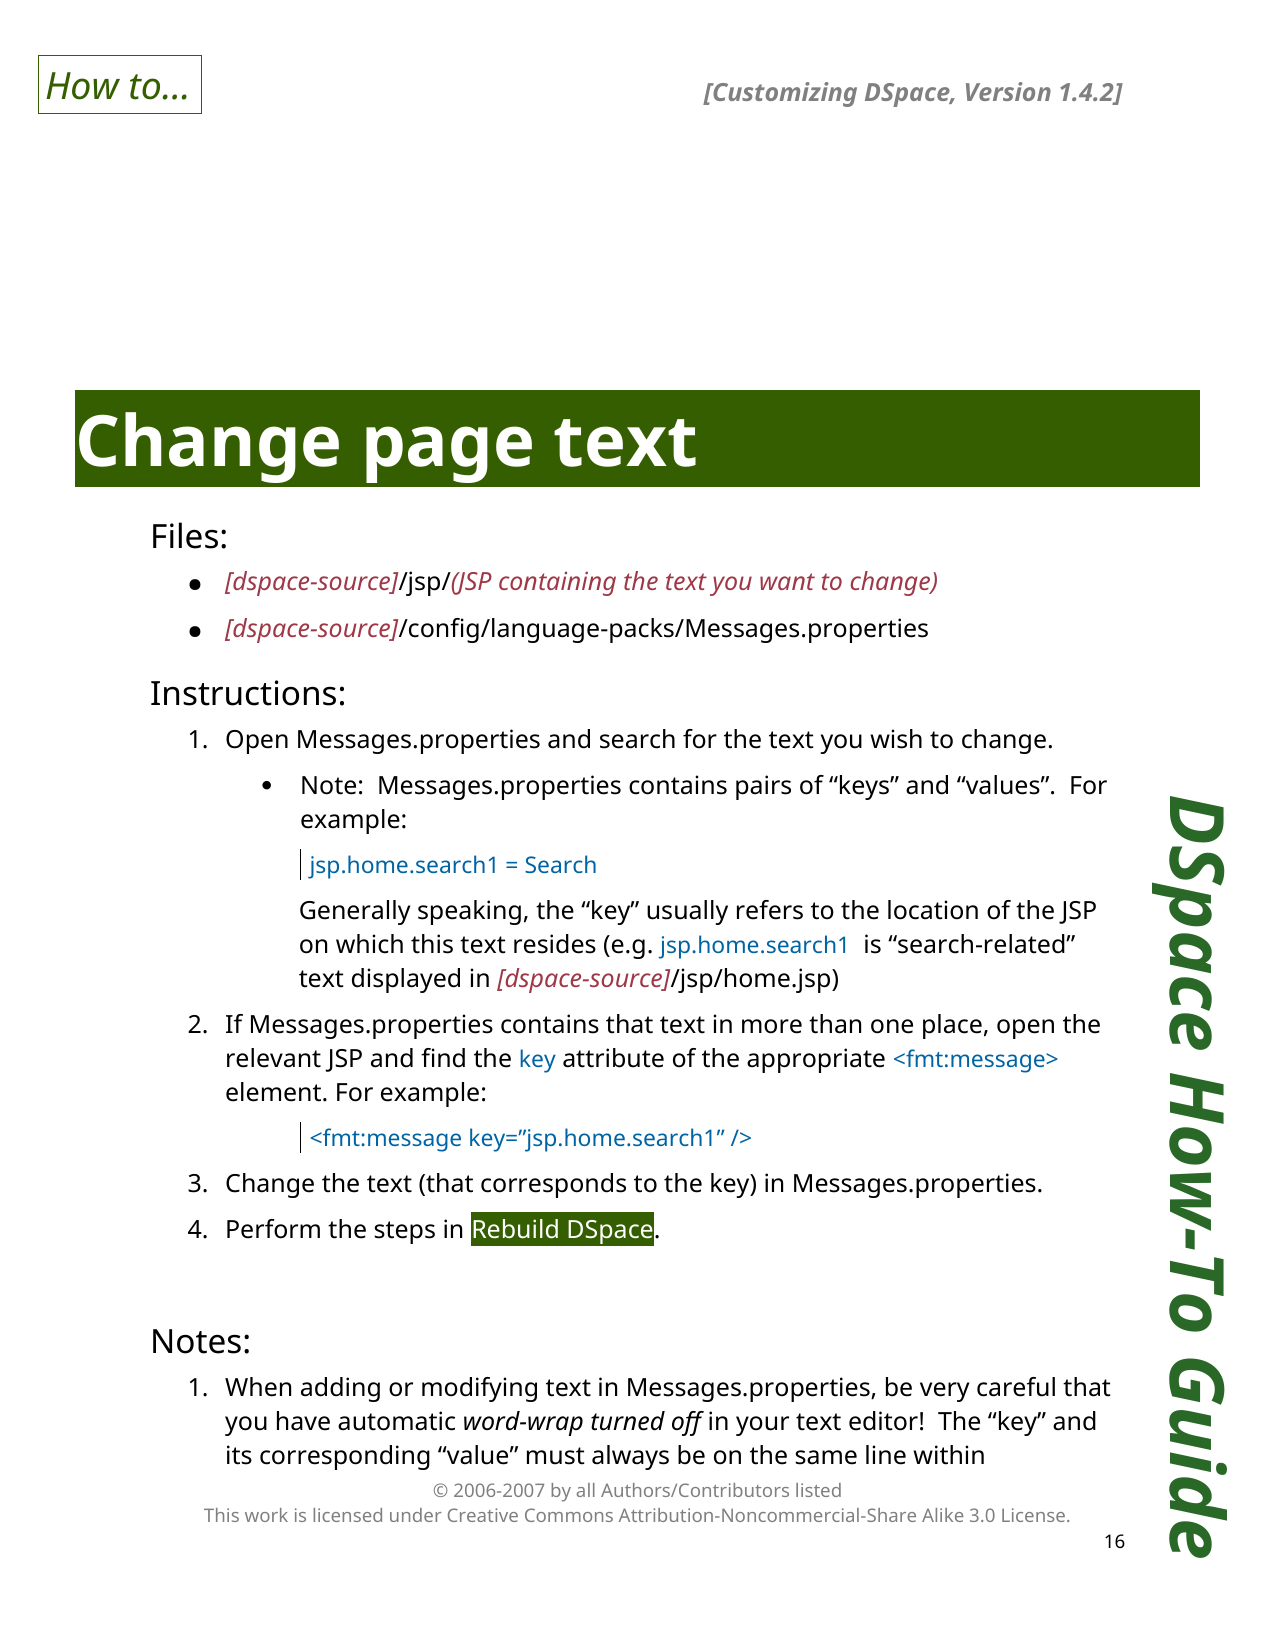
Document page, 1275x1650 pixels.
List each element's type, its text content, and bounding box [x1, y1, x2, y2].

text jsp.home.search1 = Search [300, 848, 1125, 880]
list Perform the steps in Rebuild DSpace. [654, 1212, 1125, 1246]
subtitle Instructions: [150, 670, 1125, 715]
list If Messages.properties contains that text in more than one place, open the relevant JSP and find the key attribute of the appropriate <fmt:message> element. For example: [187, 1007, 1125, 1109]
list Note: Messages.properties contains pairs of “keys” and “values”. For example: [262, 768, 1125, 836]
list When adding or modifying text in Messages.properties, be very careful that you have automatic word-wrap turned off in your text editor! The “key” and its corresponding “value” must always be on the same line within [187, 1369, 1125, 1471]
subtitle Files: [150, 512, 1125, 558]
subtitle Change page text [75, 390, 1200, 487]
list Open Messages.properties and search for the text you wish to change. [187, 721, 1125, 755]
list Generally speaking, the “key” usually refers to the location of the JSP on which this text resides (e.g. jsp.home.search1 is “search-related” text displayed in [dspace-source]/jsp/home.jsp) [261, 892, 1125, 994]
subtitle Notes: [150, 1318, 1125, 1363]
list [dspace-source]/jsp/(JSP containing the text you want to change) [187, 564, 1125, 598]
list [dspace-source]/config/language-packs/Messages.properties [187, 611, 1125, 645]
text <fmt:message key=”jsp.home.search1” /> [301, 1122, 1125, 1153]
list Change the text (that corresponds to the key) in Messages.properties. [187, 1165, 1125, 1199]
list Perform the steps in Rebuild DSpace. [187, 1212, 471, 1246]
